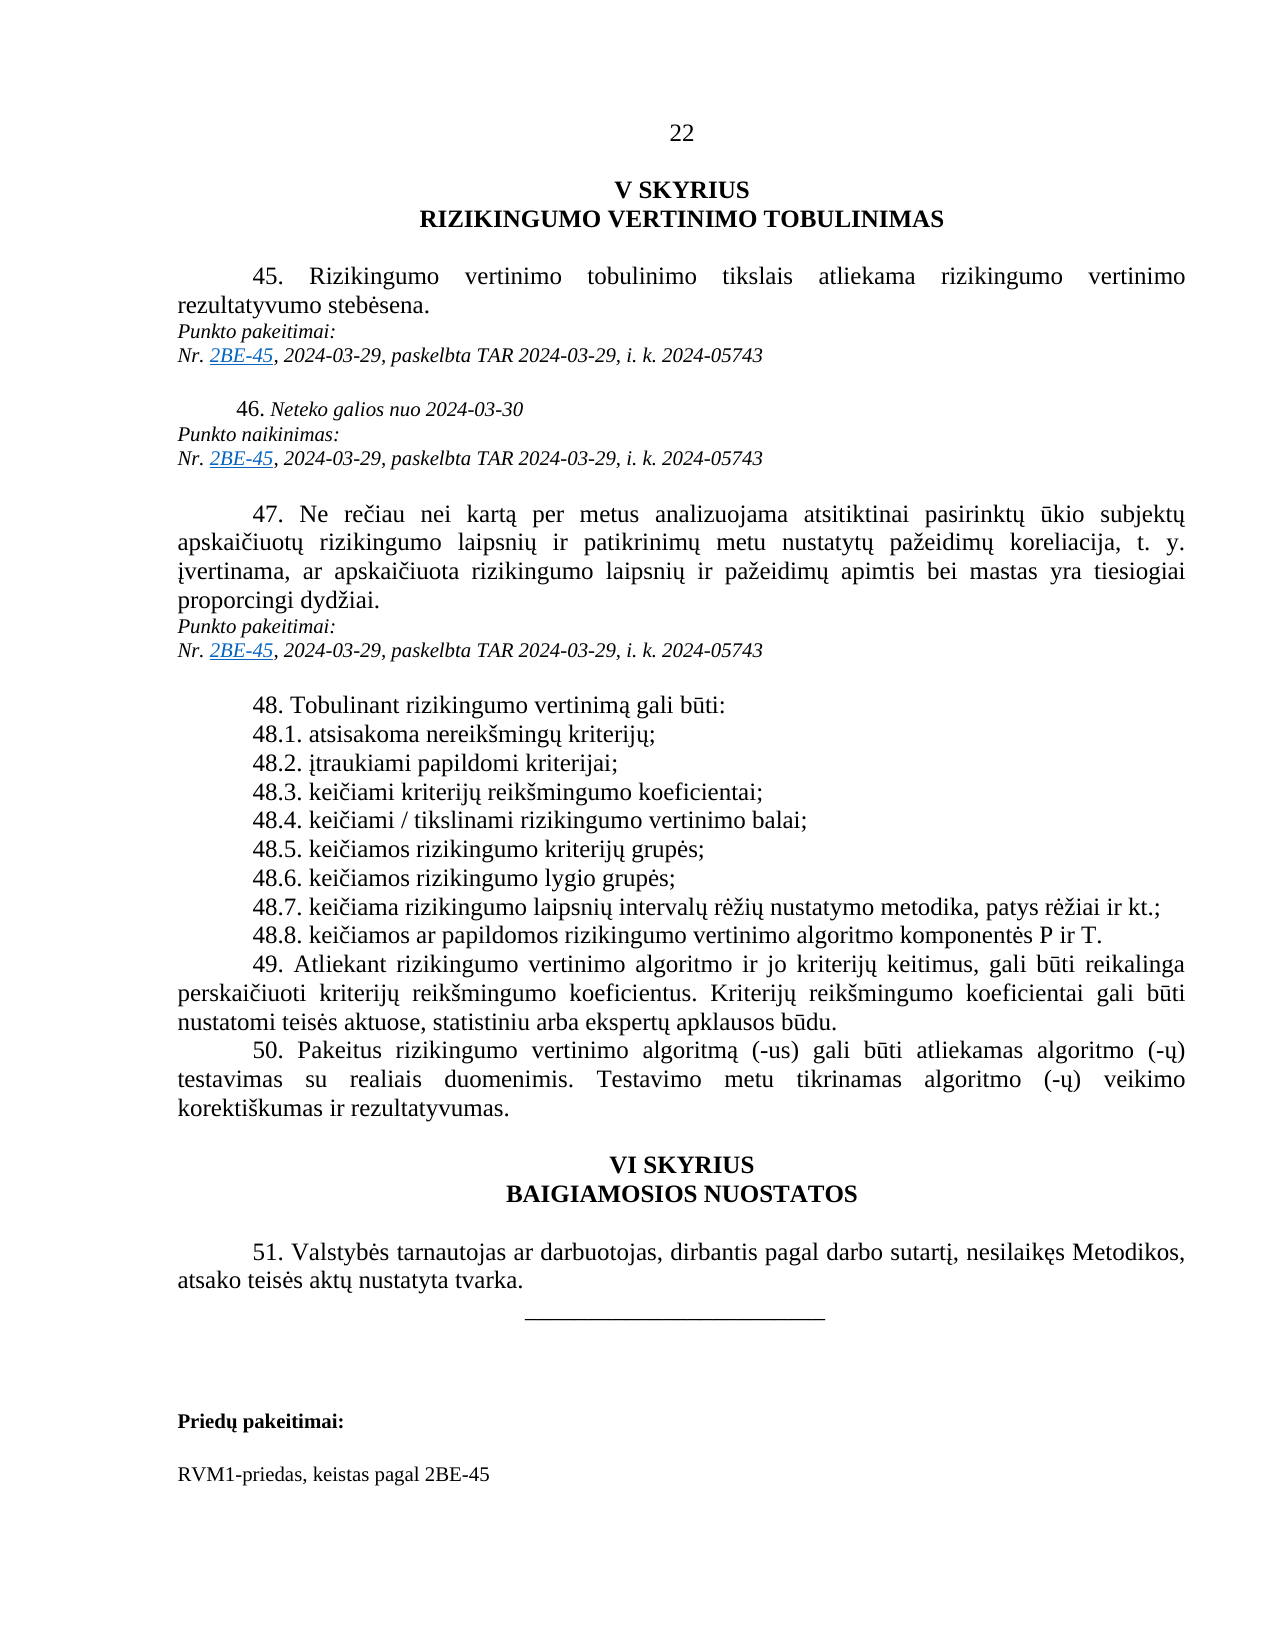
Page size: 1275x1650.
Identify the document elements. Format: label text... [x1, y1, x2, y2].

text 50. Pakeitus rizikingumo vertinimo algoritmą (-us) gali būti atliekamas algoritmo (-ų) testavimas su realiais duomenimis. Testavimo metu tikrinamas algoritmo (-ų) veikimo korektiškumas ir rezultatyvumas. [177, 1036, 1186, 1122]
text ________________________ [447, 1294, 1186, 1323]
text 48.1. atsisakoma nereikšmingų kriterijų; [177, 719, 1186, 748]
text 48.2. įtraukiami papildomi kriterijai; [177, 748, 1186, 777]
text 48.7. keičiama rizikingumo laipsnių intervalų rėžių nustatymo metodika, patys rėžiai ir kt.; [177, 892, 1186, 921]
text VI SKYRIUS [177, 1151, 1186, 1179]
text 51. Valstybės tarnautojas ar darbuotojas, dirbantis pagal darbo sutartį, nesilaikęs Metodikos, atsako teisės aktų nustatyta tvarka. [177, 1237, 1186, 1294]
text Punkto naikinimas: [177, 422, 1186, 446]
text Punkto pakeitimai: [177, 319, 1186, 343]
text Punkto pakeitimai: [177, 614, 1186, 638]
text 47. Ne rečiau nei kartą per metus analizuojama atsitiktinai pasirinktų ūkio subjektų apskaičiuotų rizikingumo laipsnių ir patikrinimų metu nustatytų pažeidimų koreliacija, t. y. įvertinama, ar apskaičiuota rizikingumo laipsnių ir pažeidimų apimtis bei mastas yra tiesiogiai proporcingi dydžiai. [177, 499, 1186, 614]
text 48.8. keičiamos ar papildomos rizikingumo vertinimo algoritmo komponentės P ir T. [177, 921, 1186, 949]
text Nr. 2BE-45, 2024-03-29, paskelbta TAR 2024-03-29, i. k. 2024-05743 [177, 446, 1186, 470]
text V SKYRIUS [177, 175, 1186, 204]
text 45. Rizikingumo vertinimo tobulinimo tikslais atliekama rizikingumo vertinimo rezultatyvumo stebėsena. [177, 261, 1186, 319]
text RVM1-priedas, keistas pagal 2BE-45 [177, 1462, 1186, 1486]
text 48.4. keičiami / tikslinami rizikingumo vertinimo balai; [177, 806, 1186, 834]
text 48. Tobulinant rizikingumo vertinimą gali būti: [177, 691, 1186, 719]
text 48.6. keičiamos rizikingumo lygio grupės; [177, 863, 1186, 892]
text BAIGIAMOSIOS NUOSTATOS [177, 1179, 1186, 1208]
text Priedų pakeitimai: [177, 1409, 1186, 1433]
text 48.5. keičiamos rizikingumo kriterijų grupės; [177, 834, 1186, 863]
text Nr. 2BE-45, 2024-03-29, paskelbta TAR 2024-03-29, i. k. 2024-05743 [177, 638, 1186, 662]
text Nr. 2BE-45, 2024-03-29, paskelbta TAR 2024-03-29, i. k. 2024-05743 [177, 343, 1186, 367]
text 46. Neteko galios nuo 2024-03-30 [177, 396, 1186, 422]
text 49. Atliekant rizikingumo vertinimo algoritmo ir jo kriterijų keitimus, gali būti reikalinga perskaičiuoti kriterijų reikšmingumo koeficientus. Kriterijų reikšmingumo koeficientai gali būti nustatomi teisės aktuose, statistiniu arba ekspertų apklausos būdu. [177, 949, 1186, 1036]
text RIZIKINGUMO VERTINIMO TOBULINIMAS [177, 204, 1186, 232]
text 48.3. keičiami kriterijų reikšmingumo koeficientai; [177, 777, 1186, 806]
